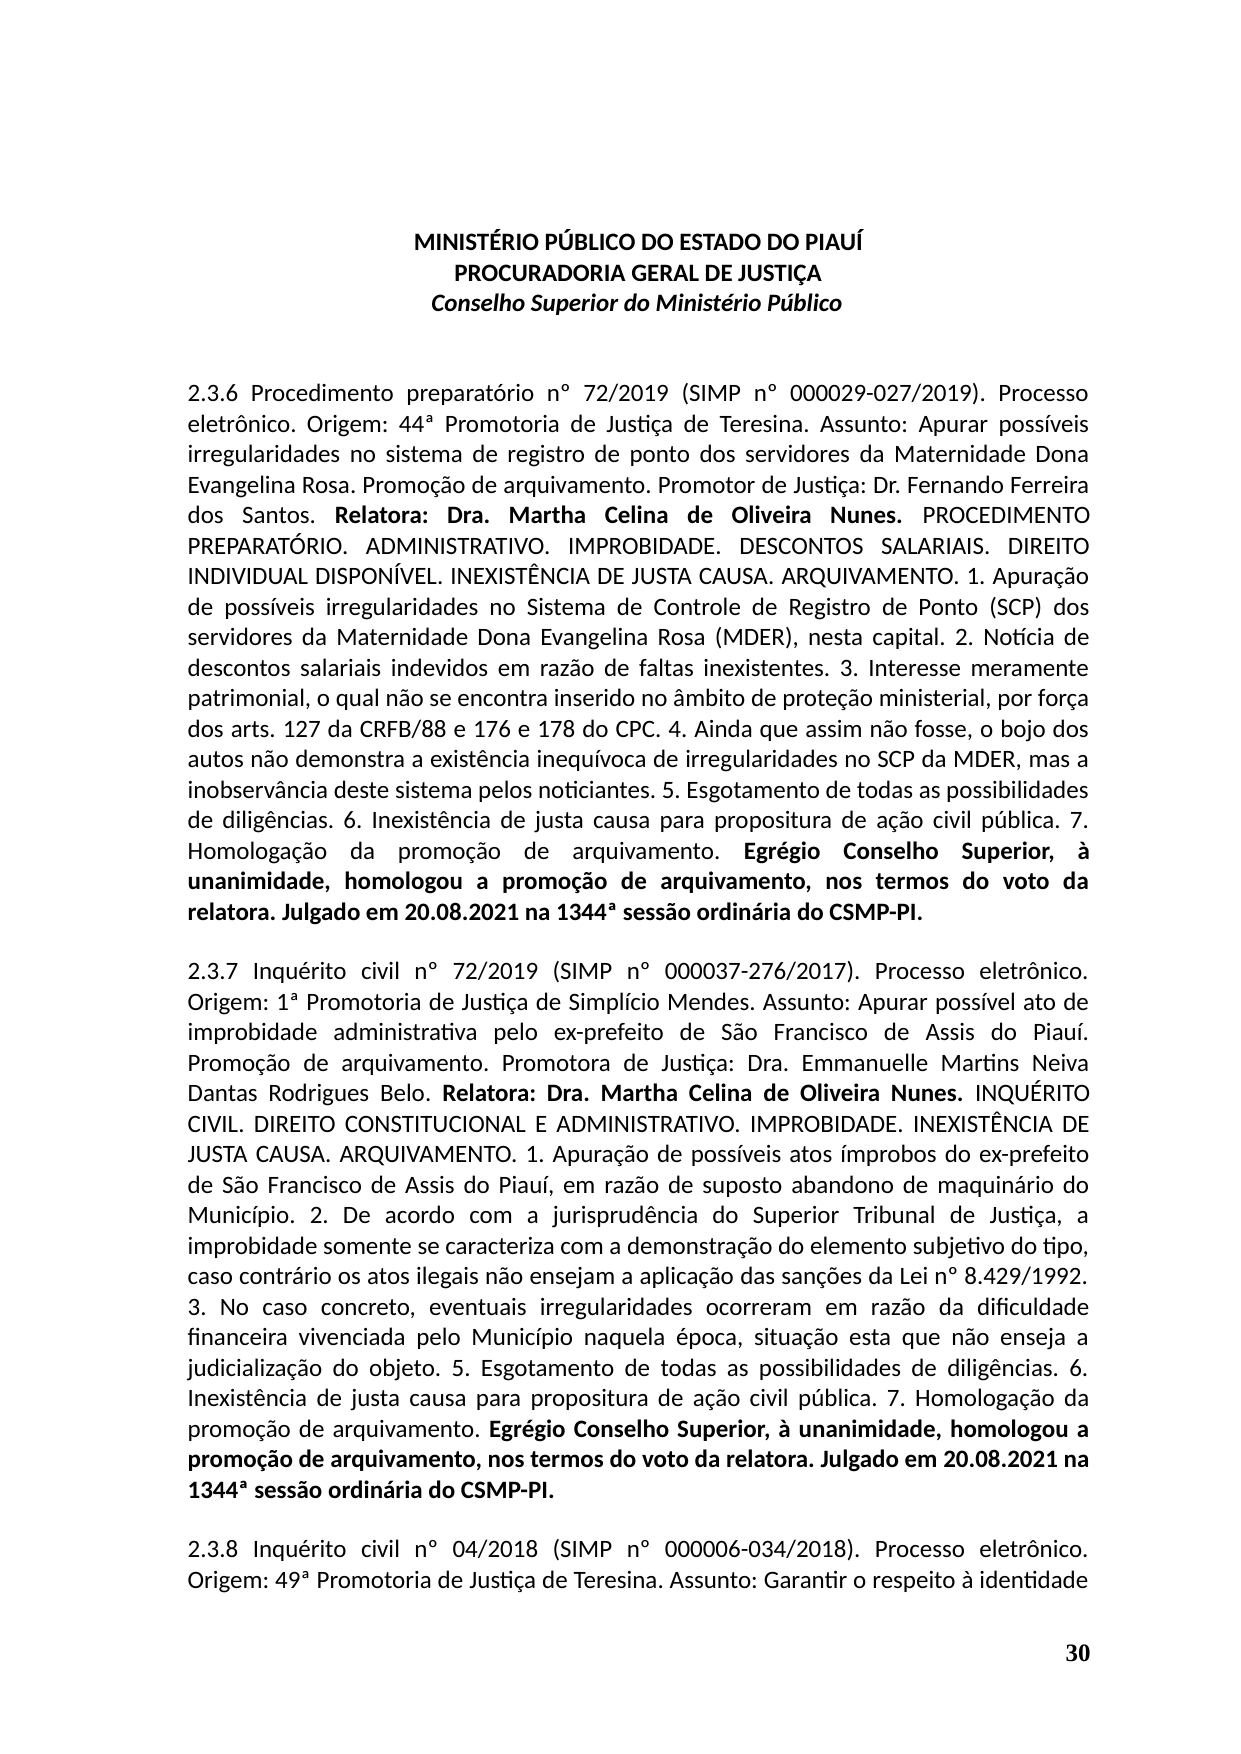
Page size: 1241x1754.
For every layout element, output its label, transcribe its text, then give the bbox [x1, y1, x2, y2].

text 2.3.6 Procedimento preparatório nº 72/2019 (SIMP nº 000029-027/2019). Processo eletrônico. Origem: 44ª Promotoria de Justiça de Teresina. Assunto: Apurar possíveis irregularidades no sistema de registro de ponto dos servidores da Maternidade Dona Evangelina Rosa. Promoção de arquivamento. Promotor de Justiça: Dr. Fernando Ferreira dos Santos. Relatora: Dra. Martha Celina de Oliveira Nunes. PROCEDIMENTO PREPARATÓRIO. ADMINISTRATIVO. IMPROBIDADE. DESCONTOS SALARIAIS. DIREITO INDIVIDUAL DISPONÍVEL. INEXISTÊNCIA DE JUSTA CAUSA. ARQUIVAMENTO. 1. Apuração de possíveis irregularidades no Sistema de Controle de Registro de Ponto (SCP) dos servidores da Maternidade Dona Evangelina Rosa (MDER), nesta capital. 2. Notícia de descontos salariais indevidos em razão de faltas inexistentes. 3. Interesse meramente patrimonial, o qual não se encontra inserido no âmbito de proteção ministerial, por força dos arts. 127 da CRFB/88 e 176 e 178 do CPC. 4. Ainda que assim não fosse, o bojo dos autos não demonstra a existência inequívoca de irregularidades no SCP da MDER, mas a inobservância deste sistema pelos noticiantes. 5. Esgotamento de todas as possibilidades de diligências. 6. Inexistência de justa causa para propositura de ação civil pública. 7. Homologação da promoção de arquivamento. Egrégio Conselho Superior, à unanimidade, homologou a promoção de arquivamento, nos termos do voto da relatora. Julgado em 20.08.2021 na 1344ª sessão ordinária do CSMP-PI. [187, 377, 1090, 927]
text 2.3.8 Inquérito civil nº 04/2018 (SIMP nº 000006-034/2018). Processo eletrônico. Origem: 49ª Promotoria de Justiça de Teresina. Assunto: Garantir o respeito à identidade [187, 1533, 1090, 1594]
text 2.3.7 Inquérito civil nº 72/2019 (SIMP nº 000037-276/2017). Processo eletrônico. Origem: 1ª Promotoria de Justiça de Simplício Mendes. Assunto: Apurar possível ato de improbidade administrativa pelo ex-prefeito de São Francisco de Assis do Piauí. Promoção de arquivamento. Promotora de Justiça: Dra. Emmanuelle Martins Neiva Dantas Rodrigues Belo. Relatora: Dra. Martha Celina de Oliveira Nunes. INQUÉRITO CIVIL. DIREITO CONSTITUCIONAL E ADMINISTRATIVO. IMPROBIDADE. INEXISTÊNCIA DE JUSTA CAUSA. ARQUIVAMENTO. 1. Apuração de possíveis atos ímprobos do ex-prefeito de São Francisco de Assis do Piauí, em razão de suposto abandono de maquinário do Município. 2. De acordo com a jurisprudência do Superior Tribunal de Justiça, a improbidade somente se caracteriza com a demonstração do elemento subjetivo do tipo, caso contrário os atos ilegais não ensejam a aplicação das sanções da Lei nº 8.429/1992. 3. No caso concreto, eventuais irregularidades ocorreram em razão da dificuldade financeira vivenciada pelo Município naquela época, situação esta que não enseja a judicialização do objeto. 5. Esgotamento de todas as possibilidades de diligências. 6. Inexistência de justa causa para propositura de ação civil pública. 7. Homologação da promoção de arquivamento. Egrégio Conselho Superior, à unanimidade, homologou a promoção de arquivamento, nos termos do voto da relatora. Julgado em 20.08.2021 na 1344ª sessão ordinária do CSMP-PI. [187, 955, 1090, 1505]
